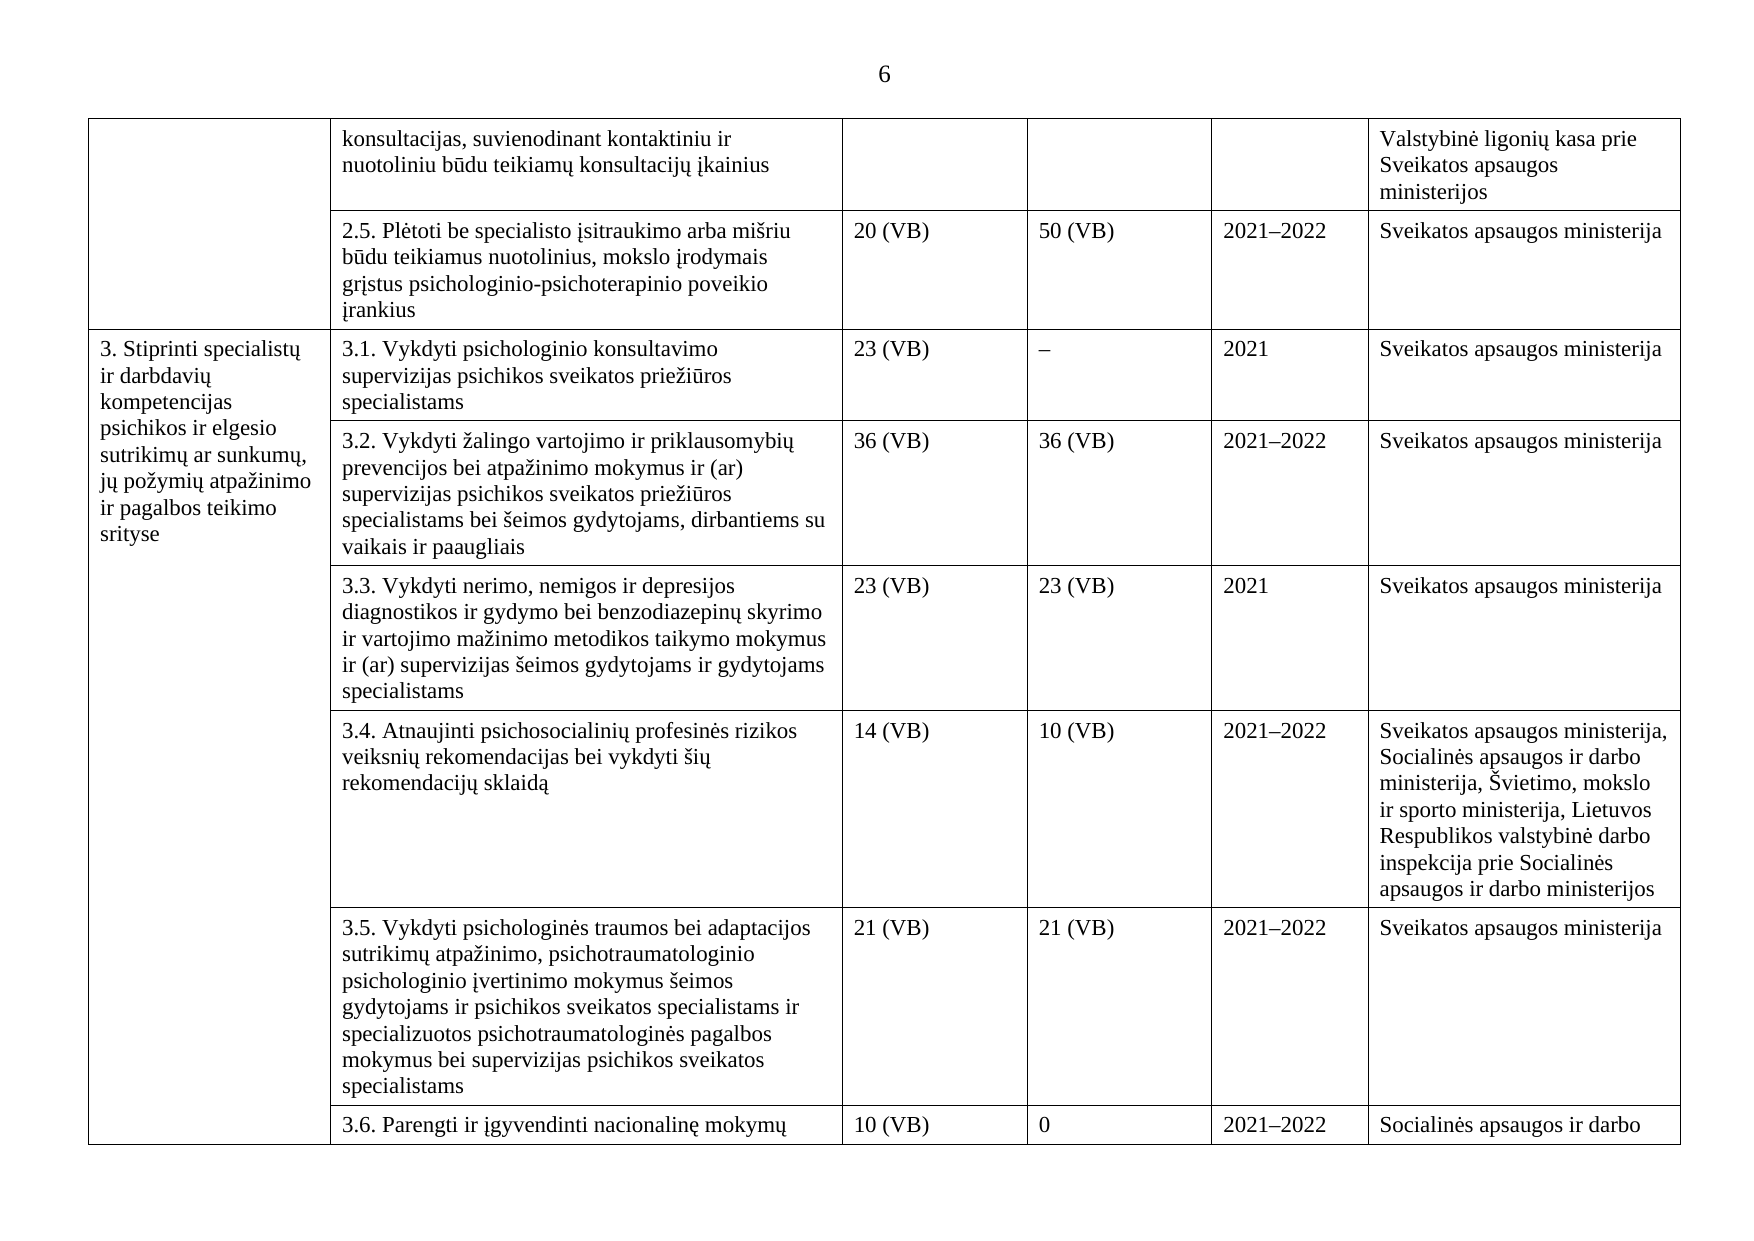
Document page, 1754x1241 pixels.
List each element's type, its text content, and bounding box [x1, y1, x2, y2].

table_cell 20 (VB) [843, 211, 1027, 328]
table_cell 2021 [1212, 566, 1368, 710]
table_cell 3. Stiprinti specialistų ir darbdavių kompetencijas psichikos ir elgesio sutrikimų ar sunkumų, jų požymių atpažinimo ir pagalbos teikimo srityse [89, 330, 330, 1144]
table_cell 2021–2022 [1212, 711, 1368, 907]
table_cell 3.6. Parengti ir įgyvendinti nacionalinę mokymų [331, 1106, 842, 1144]
table_cell 3.2. Vykdyti žalingo vartojimo ir priklausomybių prevencijos bei atpažinimo mokymus ir (ar) supervizijas psichikos sveikatos priežiūros specialistams bei šeimos gydytojams, dirbantiems su vaikais ir paaugliais [331, 421, 842, 565]
table_cell [843, 119, 1027, 210]
table_cell Sveikatos apsaugos ministerija [1369, 908, 1680, 1104]
table_cell 10 (VB) [1028, 711, 1211, 907]
table_cell Sveikatos apsaugos ministerija [1369, 566, 1680, 710]
table_cell 10 (VB) [843, 1106, 1027, 1144]
table_cell Sveikatos apsaugos ministerija, Socialinės apsaugos ir darbo ministerija, Švietimo, mokslo ir sporto ministerija, Lietuvos Respublikos valstybinė darbo inspekcija prie Socialinės apsaugos ir darbo ministerijos [1369, 711, 1680, 907]
table_cell 0 [1028, 1106, 1211, 1144]
table_cell [1028, 119, 1211, 210]
table_cell 21 (VB) [843, 908, 1027, 1104]
table_cell 36 (VB) [1028, 421, 1211, 565]
table_cell Valstybinė ligonių kasa prie Sveikatos apsaugos ministerijos [1369, 119, 1680, 210]
table_cell [89, 119, 330, 328]
table_cell 2021–2022 [1212, 908, 1368, 1104]
table_cell 2021–2022 [1212, 211, 1368, 328]
table_cell Socialinės apsaugos ir darbo [1369, 1106, 1680, 1144]
table_cell 23 (VB) [1028, 566, 1211, 710]
table_cell 23 (VB) [843, 566, 1027, 710]
table_cell 14 (VB) [843, 711, 1027, 907]
table_cell 2.5. Plėtoti be specialisto įsitraukimo arba mišriu būdu teikiamus nuotolinius, mokslo įrodymais grįstus psichologinio-psichoterapinio poveikio įrankius [331, 211, 842, 328]
table_cell 3.4. Atnaujinti psichosocialinių profesinės rizikos veiksnių rekomendacijas bei vykdyti šių rekomendacijų sklaidą [331, 711, 842, 907]
table_cell – [1028, 330, 1211, 420]
table_cell 21 (VB) [1028, 908, 1211, 1104]
table_cell Sveikatos apsaugos ministerija [1369, 211, 1680, 328]
table_cell 2021 [1212, 330, 1368, 420]
table_cell 2021–2022 [1212, 1106, 1368, 1144]
table_cell konsultacijas, suvienodinant kontaktiniu ir nuotoliniu būdu teikiamų konsultacijų įkainius [331, 119, 842, 210]
table_cell 50 (VB) [1028, 211, 1211, 328]
table_cell 2021–2022 [1212, 421, 1368, 565]
table_cell [1212, 119, 1368, 210]
table_cell 23 (VB) [843, 330, 1027, 420]
table_cell 3.5. Vykdyti psichologinės traumos bei adaptacijos sutrikimų atpažinimo, psichotraumatologinio psichologinio įvertinimo mokymus šeimos gydytojams ir psichikos sveikatos specialistams ir specializuotos psichotraumatologinės pagalbos mokymus bei supervizijas psichikos sveikatos specialistams [331, 908, 842, 1104]
table_cell Sveikatos apsaugos ministerija [1369, 421, 1680, 565]
table_cell 3.3. Vykdyti nerimo, nemigos ir depresijos diagnostikos ir gydymo bei benzodiazepinų skyrimo ir vartojimo mažinimo metodikos taikymo mokymus ir (ar) supervizijas šeimos gydytojams ir gydytojams specialistams [331, 566, 842, 710]
table_cell Sveikatos apsaugos ministerija [1369, 330, 1680, 420]
table_cell 3.1. Vykdyti psichologinio konsultavimo supervizijas psichikos sveikatos priežiūros specialistams [331, 330, 842, 420]
table_cell 36 (VB) [843, 421, 1027, 565]
